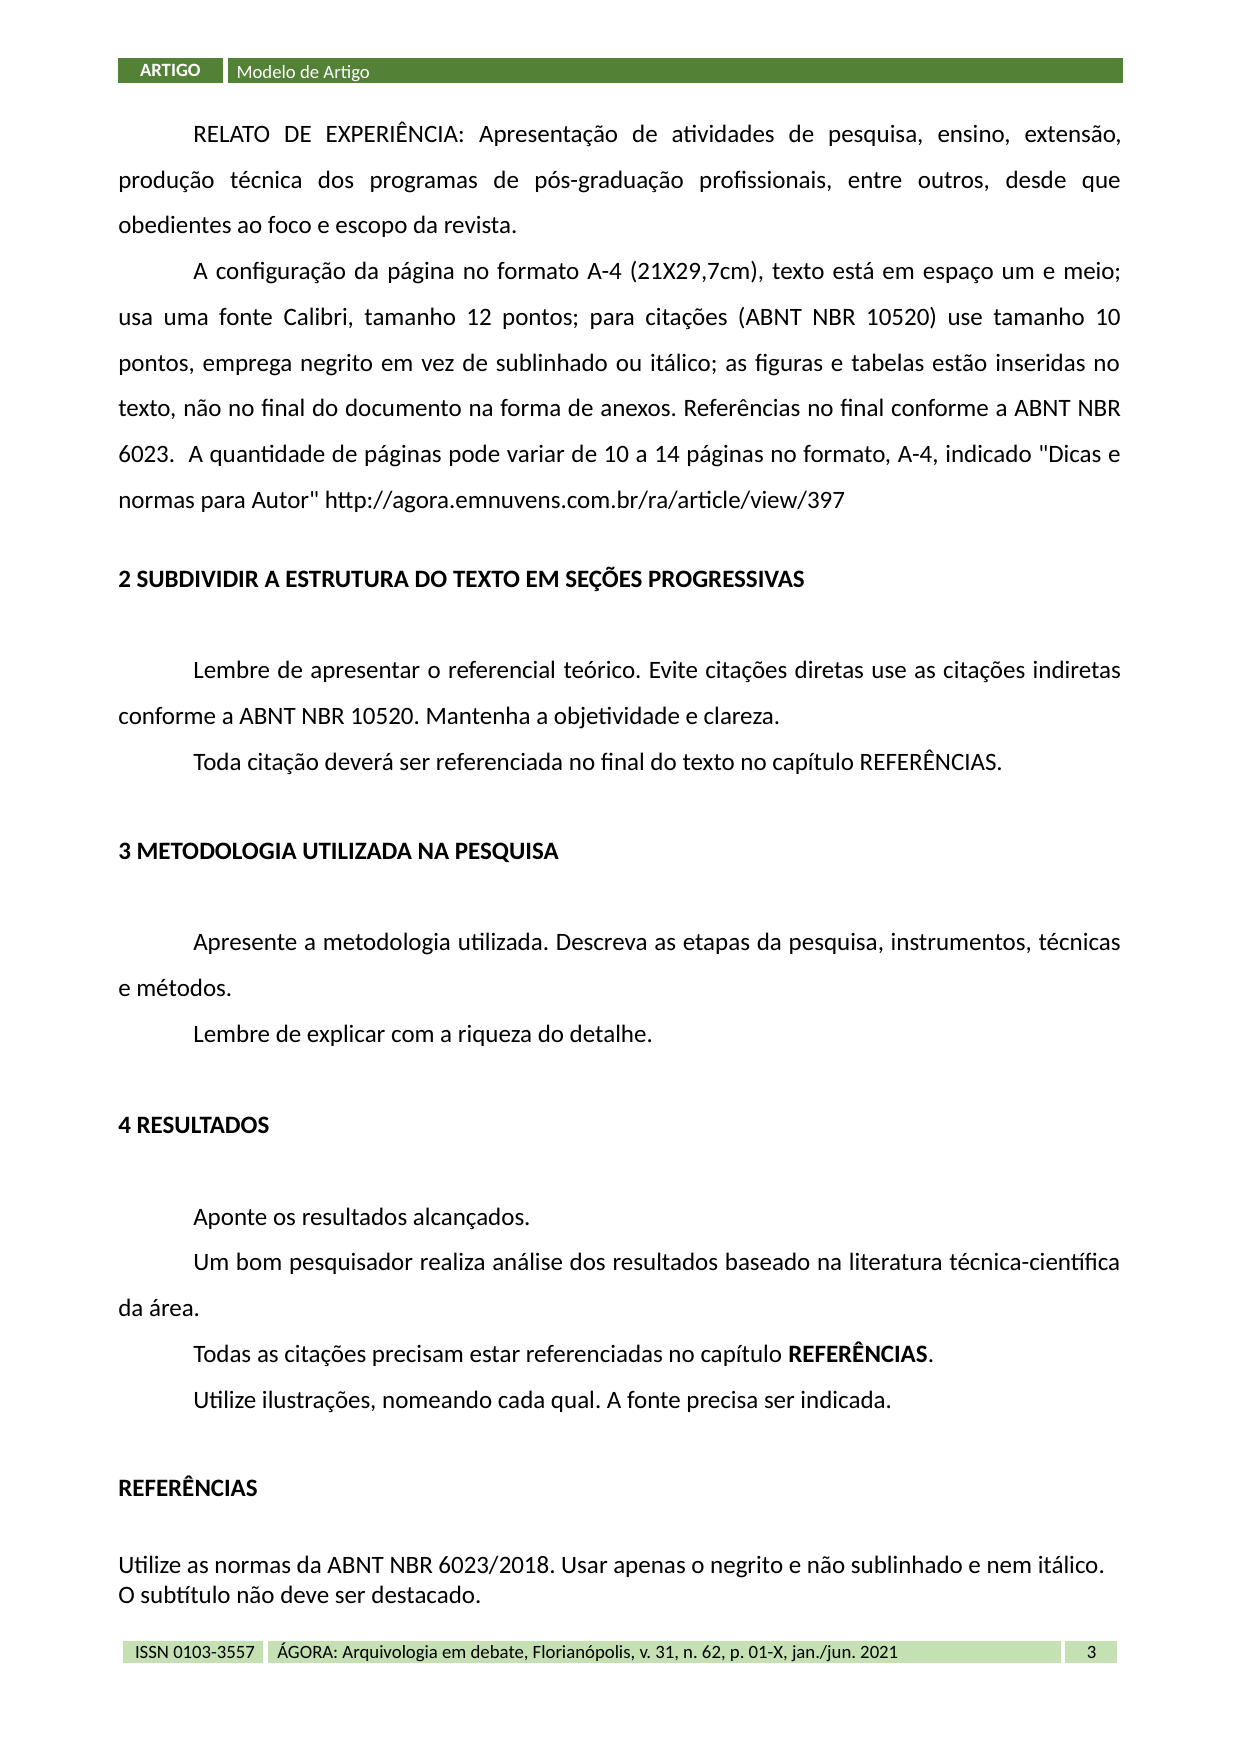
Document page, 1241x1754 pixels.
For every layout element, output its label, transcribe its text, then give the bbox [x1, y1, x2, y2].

text A configuração da página no formato A-4 (21X29,7cm), texto está em espaço um e meio; usa uma fonte Calibri, tamanho 12 pontos; para citações (ABNT NBR 10520) use tamanho 10 pontos, emprega negrito em vez de sublinhado ou itálico; as figuras e tabelas estão inseridas no texto, não no final do documento na forma de anexos. Referências no final conforme a ABNT NBR 6023. A quantidade de páginas pode variar de 10 a 14 páginas no formato, A-4, indicado "Dicas e normas para Autor" http://agora.emnuvens.com.br/ra/article/view/397 [118, 255, 1122, 514]
text REFERÊNCIAS [118, 1473, 1122, 1503]
text RELATO DE EXPERIÊNCIA: Apresentação de atividades de pesquisa, ensino, extensão, produção técnica dos programas de pós-graduação profissionais, entre outros, desde que obedientes ao foco e escopo da revista. [118, 118, 1122, 240]
text 3 METODOLOGIA UTILIZADA NA PESQUISA [118, 835, 1122, 866]
text 4 RESULTADOS [118, 1109, 1122, 1140]
text 2 SUBDIVIDIR A ESTRUTURA DO TEXTO EM SEÇÕES PROGRESSIVAS [118, 563, 1122, 594]
text Utilize ilustrações, nomeando cada qual. A fonte precisa ser indicada. [118, 1384, 1122, 1414]
text Apresente a metodologia utilizada. Descreva as etapas da pesquisa, instrumentos, técnicas e métodos. [118, 926, 1122, 1003]
text Utilize as normas da ABNT NBR 6023/2018. Usar apenas o negrito e não sublinhado e nem itálico. O subtítulo não deve ser destacado. [118, 1549, 1122, 1610]
text Todas as citações precisam estar referenciadas no capítulo REFERÊNCIAS. [118, 1338, 1122, 1368]
text Aponte os resultados alcançados. [118, 1201, 1122, 1231]
text Um bom pesquisador realiza análise dos resultados baseado na literatura técnica-científica da área. [118, 1247, 1122, 1323]
text Lembre de explicar com a riqueza do detalhe. [118, 1018, 1122, 1048]
text Toda citação deverá ser referenciada no final do texto no capítulo REFERÊNCIAS. [118, 746, 1122, 777]
text Lembre de apresentar o referencial teórico. Evite citações diretas use as citações indiretas conforme a ABNT NBR 10520. Mantenha a objetividade e clareza. [118, 655, 1122, 731]
